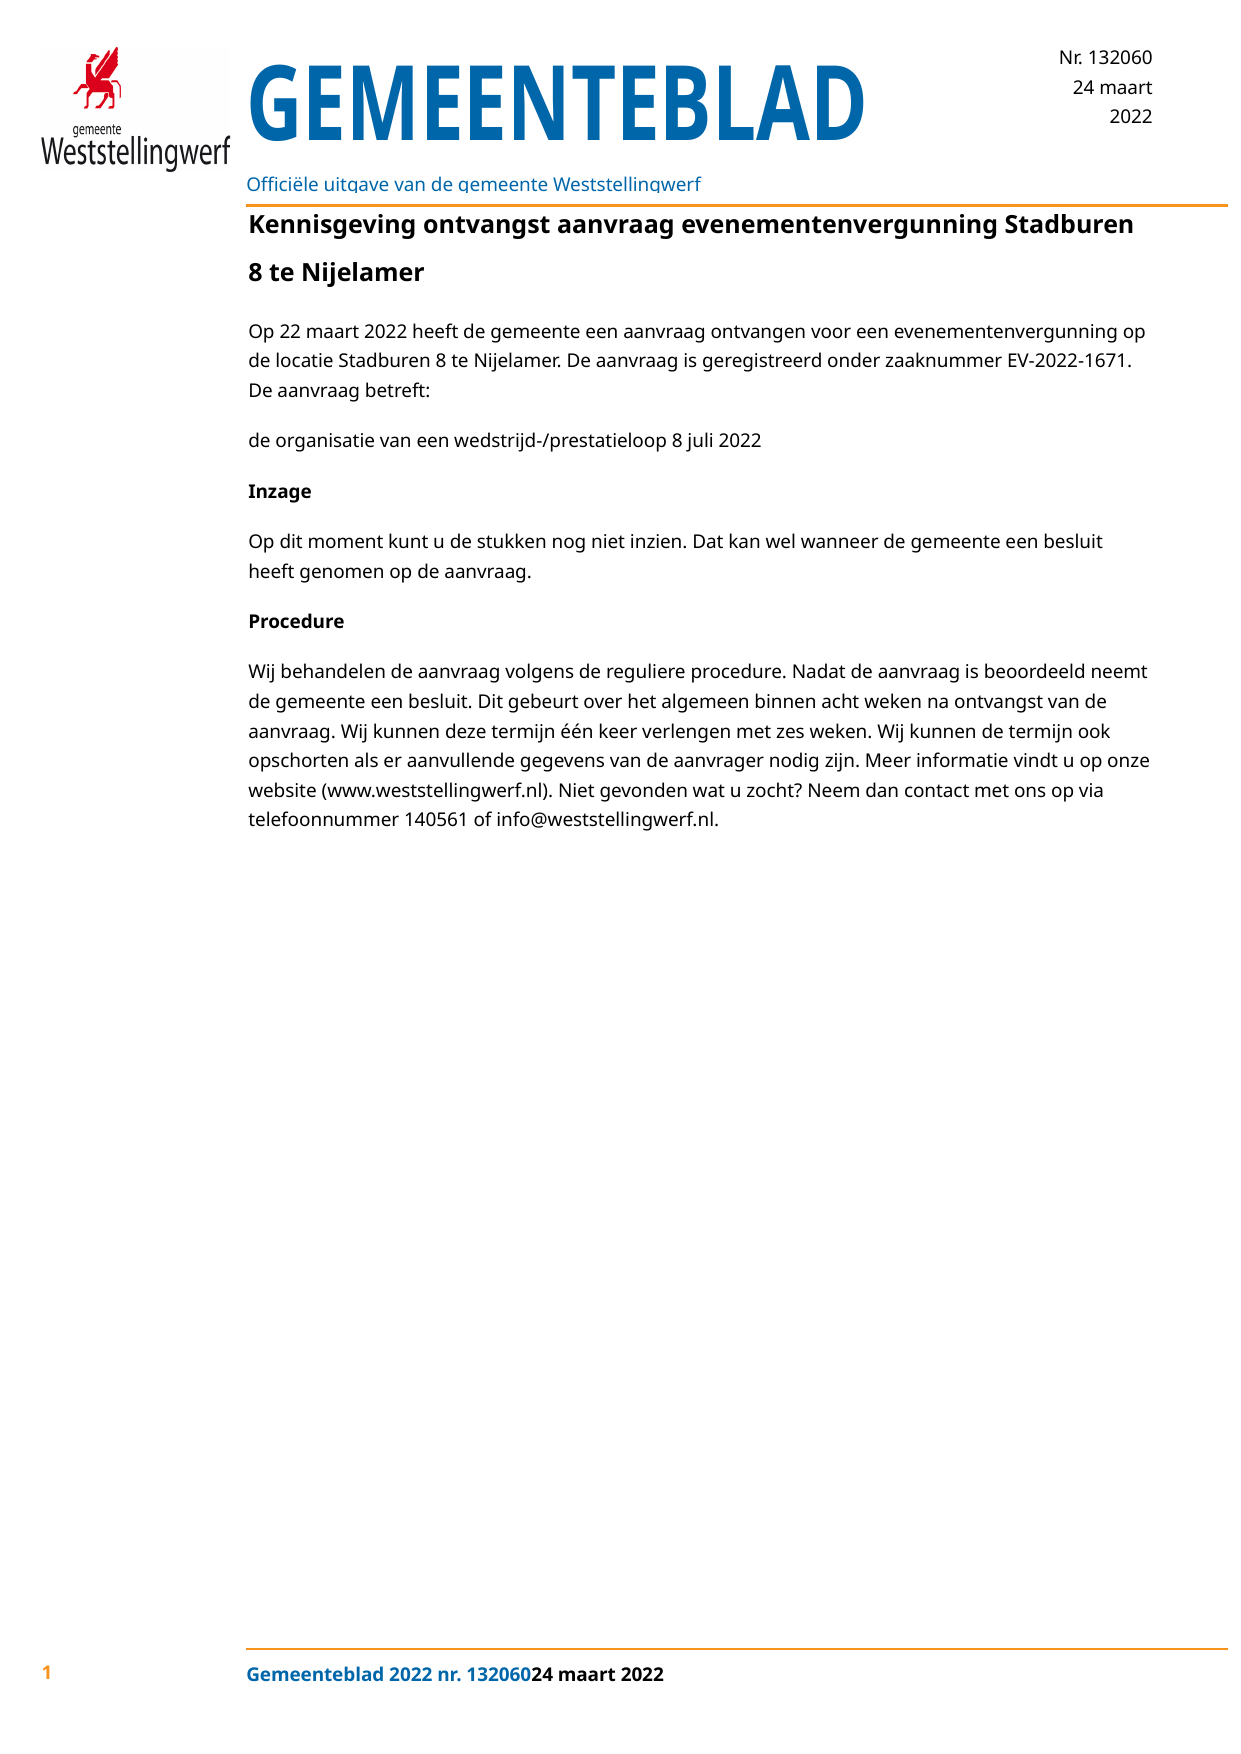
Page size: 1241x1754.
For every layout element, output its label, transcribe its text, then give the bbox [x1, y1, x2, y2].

text Inzage [248, 478, 1152, 504]
text Kennisgeving ontvangst aanvraag evenementenvergunning Stadburen 8 te Nijelamer [248, 207, 1152, 288]
picture [41, 47, 231, 172]
text Wij behandelen de aanvraag volgens de reguliere procedure. Nadat de aanvraag is beoordeeld neemt de gemeente een besluit. Dit gebeurt over het algemeen binnen acht weken na ontvangst van de aanvraag. Wij kunnen deze termijn één keer verlengen met zes weken. Wij kunnen de termijn ook opschorten als er aanvullende gegevens van de aanvrager nodig zijn. Meer informatie vindt u op onze website (www.weststellingwerf.nl). Niet gevonden wat u zocht? Neem dan contact met ons op via telefoonnummer 140561 of info@weststellingwerf.nl. [248, 659, 1152, 832]
text de organisatie van een wedstrijd-/prestatieloop 8 juli 2022 [248, 427, 1152, 453]
text Op 22 maart 2022 heeft de gemeente een aanvraag ontvangen voor een evenementenvergunning op de locatie Stadburen 8 te Nijelamer. De aanvraag is geregistreerd onder zaaknummer EV-2022-1671. De aanvraag betreft: [248, 318, 1152, 403]
text Procedure [248, 608, 1152, 634]
text Op dit moment kunt u de stukken nog niet inzien. Dat kan wel wanneer de gemeente een besluit heeft genomen op de aanvraag. [248, 528, 1152, 584]
